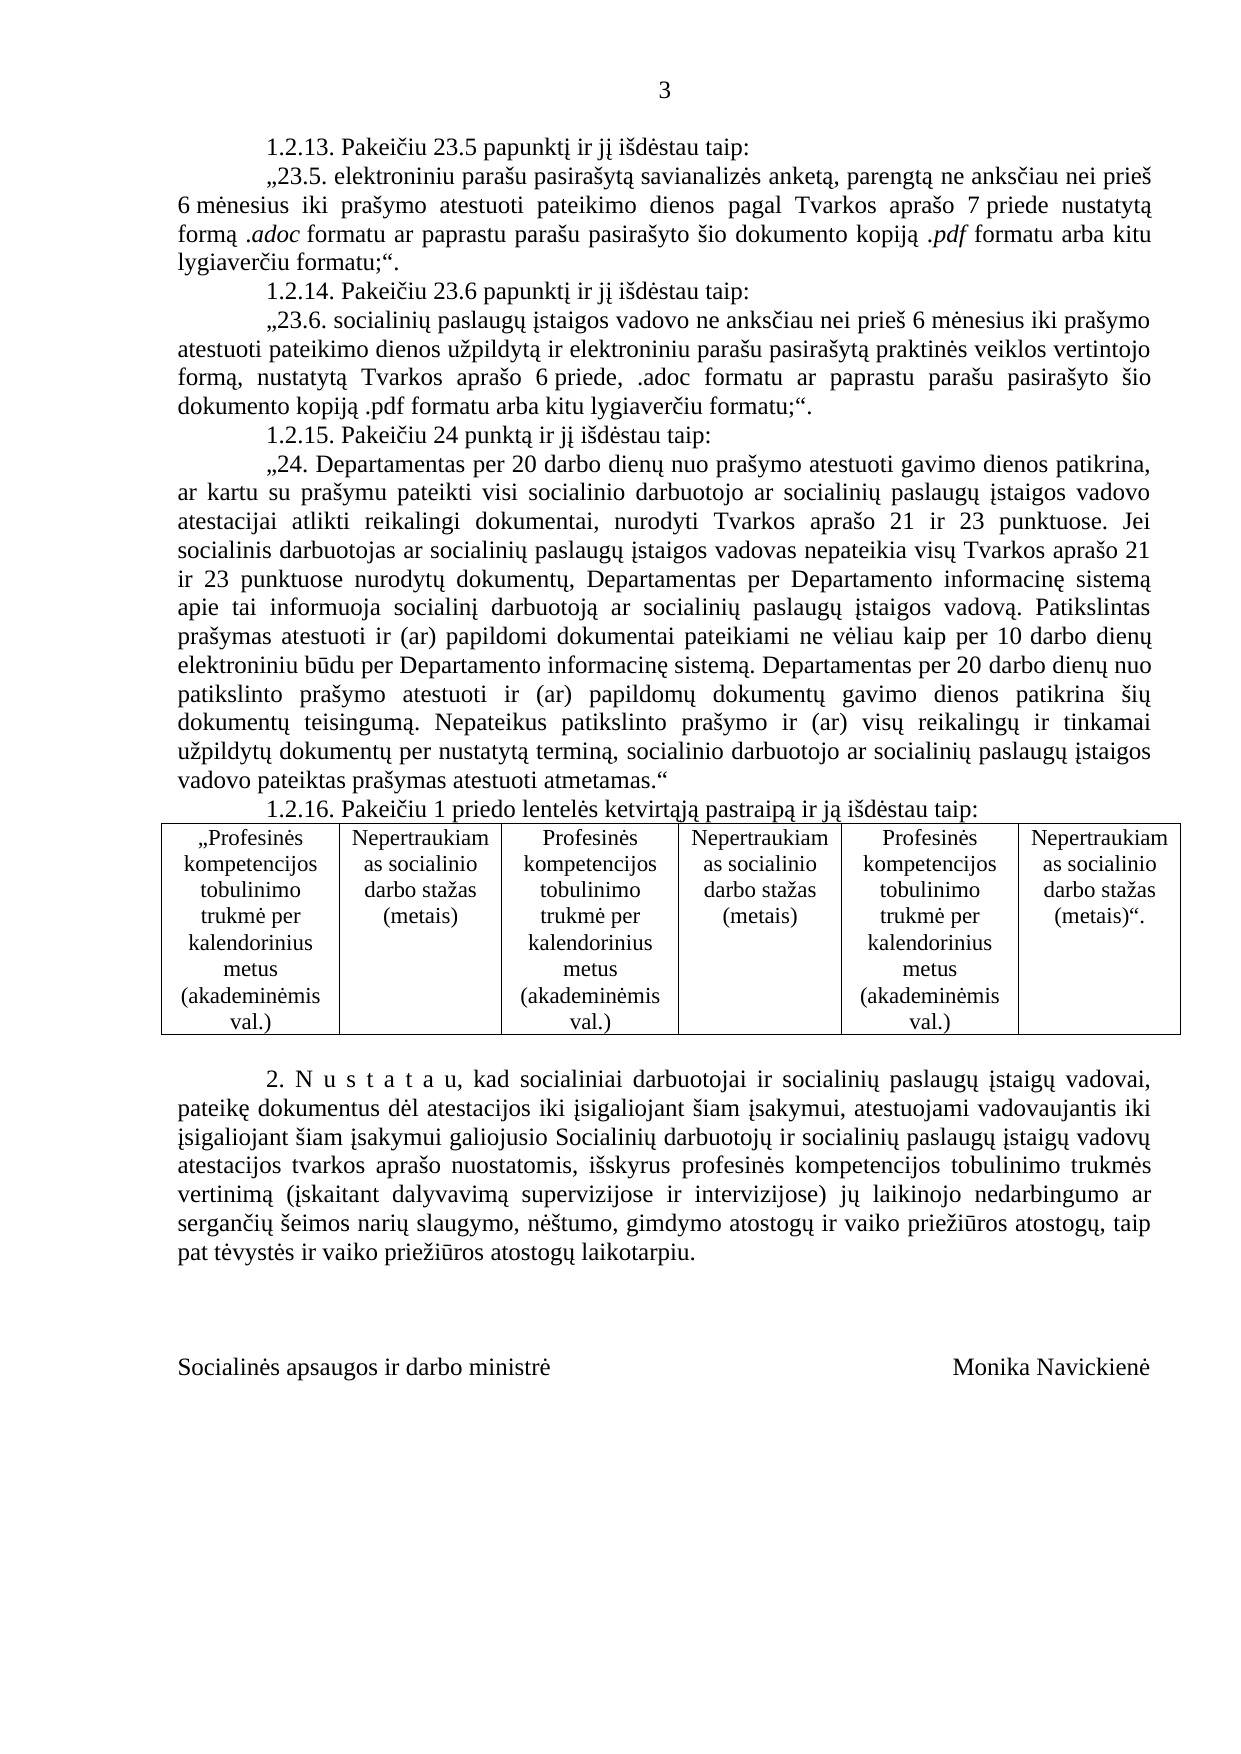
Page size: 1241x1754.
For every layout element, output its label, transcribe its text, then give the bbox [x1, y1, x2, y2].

text „23.6. socialinių paslaugų įstaigos vadovo ne anksčiau nei prieš 6 mėnesius iki prašymo atestuoti pateikimo dienos užpildytą ir elektroniniu parašu pasirašytą praktinės veiklos vertintojo formą, nustatytą Tvarkos aprašo 6 priede, .adoc formatu ar paprastu parašu pasirašyto šio dokumento kopiją .pdf formatu arba kitu lygiaverčiu formatu;“. [177, 305, 1152, 420]
table_header Nepertraukiamas socialinio darbo stažas (metais)“. [1019, 824, 1180, 1034]
table_header Nepertraukiamas socialinio darbo stažas (metais) [679, 824, 841, 1034]
table_header Profesinės kompetencijos tobulinimo trukmė per kalendorinius metus (akademinėmis val.) [502, 824, 678, 1034]
table_header „Profesinės kompetencijos tobulinimo trukmė per kalendorinius metus (akademinėmis val.) [162, 824, 339, 1034]
text 1.2.16. Pakeičiu 1 priedo lentelės ketvirtąją pastraipą ir ją išdėstau taip: [177, 794, 1152, 822]
text 1.2.14. Pakeičiu 23.6 papunktį ir jį išdėstau taip: [177, 276, 1152, 305]
text „24. Departamentas per 20 darbo dienų nuo prašymo atestuoti gavimo dienos patikrina, ar kartu su prašymu pateikti visi socialinio darbuotojo ar socialinių paslaugų įstaigos vadovo atestacijai atlikti reikalingi dokumentai, nurodyti Tvarkos aprašo 21 ir 23 punktuose. Jei socialinis darbuotojas ar socialinių paslaugų įstaigos vadovas nepateikia visų Tvarkos aprašo 21 ir 23 punktuose nurodytų dokumentų, Departamentas per Departamento informacinę sistemą apie tai informuoja socialinį darbuotoją ar socialinių paslaugų įstaigos vadovą. Patikslintas prašymas atestuoti ir (ar) papildomi dokumentai pateikiami ne vėliau kaip per 10 darbo dienų elektroniniu būdu per Departamento informacinę sistemą. Departamentas per 20 darbo dienų nuo patikslinto prašymo atestuoti ir (ar) papildomų dokumentų gavimo dienos patikrina šių dokumentų teisingumą. Nepateikus patikslinto prašymo ir (ar) visų reikalingų ir tinkamai užpildytų dokumentų per nustatytą terminą, socialinio darbuotojo ar socialinių paslaugų įstaigos vadovo pateiktas prašymas atestuoti atmetamas.“ [177, 449, 1152, 794]
table_header Nepertraukiamas socialinio darbo stažas (metais) [340, 824, 501, 1034]
table_header Profesinės kompetencijos tobulinimo trukmė per kalendorinius metus (akademinėmis val.) [842, 824, 1018, 1034]
text Socialinės apsaugos ir darbo ministrė Monika Navickienė [177, 1352, 1152, 1380]
text „23.5. elektroniniu parašu pasirašytą savianalizės anketą, parengtą ne anksčiau nei prieš 6 mėnesius iki prašymo atestuoti pateikimo dienos pagal Tvarkos aprašo 7 priede nustatytą formą .adoc formatu ar paprastu parašu pasirašyto šio dokumento kopiją .pdf formatu arba kitu lygiaverčiu formatu;“. [177, 161, 1152, 276]
text 1.2.13. Pakeičiu 23.5 papunktį ir jį išdėstau taip: [177, 132, 1152, 161]
text 2. Nustatau, kad socialiniai darbuotojai ir socialinių paslaugų įstaigų vadovai, pateikę dokumentus dėl atestacijos iki įsigaliojant šiam įsakymui, atestuojami vadovaujantis iki įsigaliojant šiam įsakymui galiojusio Socialinių darbuotojų ir socialinių paslaugų įstaigų vadovų atestacijos tvarkos aprašo nuostatomis, išskyrus profesinės kompetencijos tobulinimo trukmės vertinimą (įskaitant dalyvavimą supervizijose ir intervizijose) jų laikinojo nedarbingumo ar sergančių šeimos narių slaugymo, nėštumo, gimdymo atostogų ir vaiko priežiūros atostogų, taip pat tėvystės ir vaiko priežiūros atostogų laikotarpiu. [177, 1064, 1152, 1265]
text 1.2.15. Pakeičiu 24 punktą ir jį išdėstau taip: [177, 420, 1152, 449]
